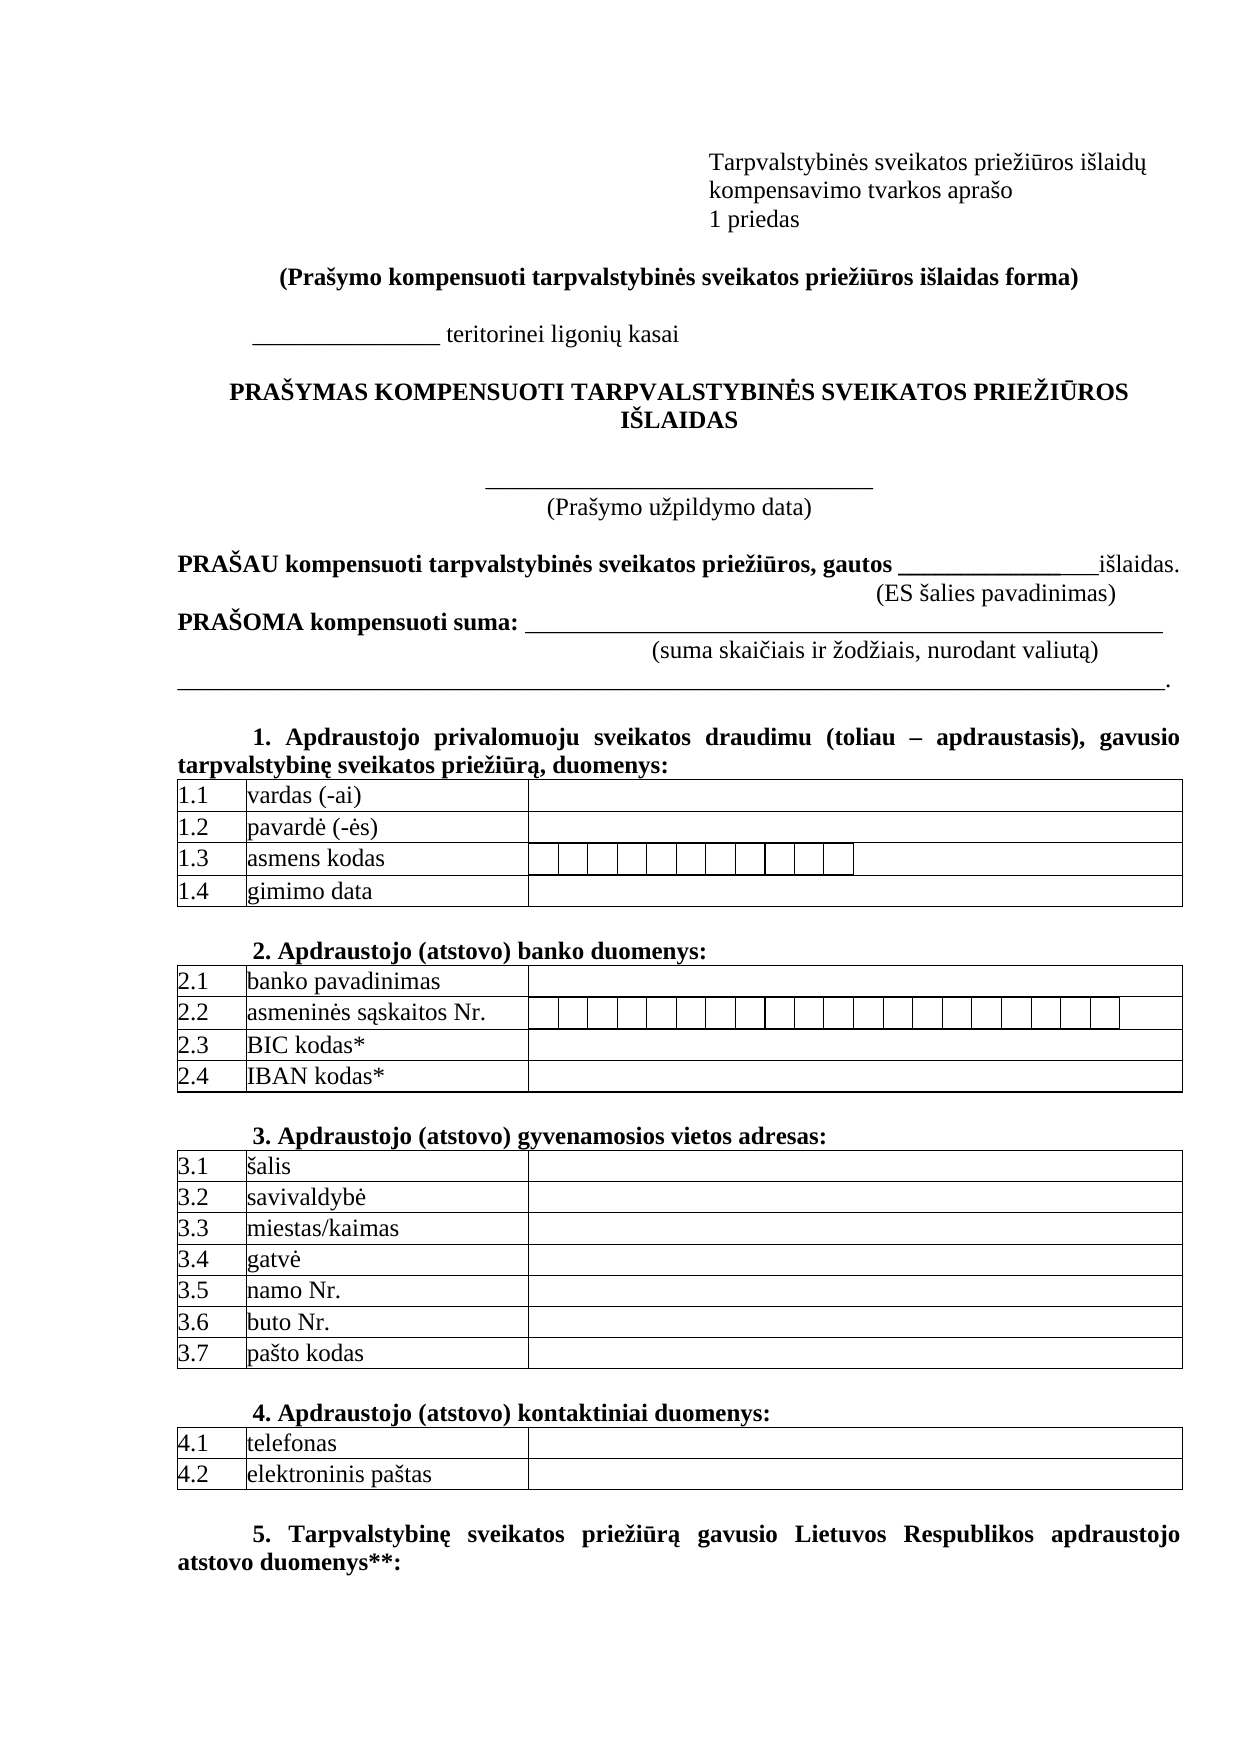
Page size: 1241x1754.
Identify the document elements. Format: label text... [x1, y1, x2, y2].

table_header 1.1 [178, 780, 246, 811]
table_header [766, 844, 794, 874]
table_header vardas (-ai) [247, 780, 528, 811]
table_header [795, 844, 823, 874]
table_cell [854, 843, 1182, 875]
table_header [529, 1151, 1182, 1181]
text _______________ teritorinei ligonių kasai [177, 319, 1181, 348]
table_header 2.1 [178, 966, 246, 996]
text PRAŠOMA kompensuoti suma: ___________________________________________________ [177, 607, 1181, 636]
table_cell 3.7 [178, 1338, 246, 1368]
table_header [529, 780, 1182, 811]
table_header [529, 844, 558, 874]
table_header [588, 844, 617, 874]
table_cell 2.2 [178, 997, 246, 1029]
text (Prašymo kompensuoti tarpvalstybinės sveikatos priežiūros išlaidas forma) [177, 262, 1181, 291]
table_cell [529, 1276, 1182, 1306]
table_header [1032, 998, 1060, 1028]
table_header šalis [247, 1151, 528, 1181]
table_cell pavardė (-ės) [247, 812, 528, 842]
table_header [588, 998, 617, 1028]
table_header 4.1 [178, 1428, 246, 1458]
table_cell 2.4 [178, 1061, 246, 1091]
table_header [618, 844, 646, 874]
table_cell pašto kodas [247, 1338, 528, 1368]
table_header banko pavadinimas [247, 966, 528, 996]
table_cell savivaldybė [247, 1182, 528, 1212]
table_header [706, 844, 735, 874]
table_header [706, 998, 735, 1028]
table_cell [529, 812, 1182, 842]
text 1. Apdraustojo privalomuoju sveikatos draudimu (toliau – apdraustasis), gavusio tarpvalstybinę sveikatos priežiūrą, duomenys: [177, 722, 1181, 779]
text (ES šalies pavadinimas) [177, 578, 1181, 607]
table_header [795, 998, 823, 1028]
table_header [736, 998, 764, 1028]
table_header [824, 998, 853, 1028]
table_cell elektroninis paštas [247, 1459, 528, 1489]
table_cell [529, 876, 1182, 906]
table_cell [529, 1338, 1182, 1368]
table_cell [529, 1307, 1182, 1337]
table_cell 3.6 [178, 1307, 246, 1337]
text _______________________________________________________________________________. [177, 664, 1181, 693]
text kompensavimo tvarkos aprašo [709, 176, 1181, 204]
table_cell 3.5 [178, 1276, 246, 1306]
table_header [618, 998, 646, 1028]
text 4. Apdraustojo (atstovo) kontaktiniai duomenys: [177, 1398, 1181, 1427]
text (Prašymo užpildymo data) [177, 492, 1181, 521]
table_header [647, 998, 676, 1028]
table_header [529, 1428, 1182, 1458]
table_header [972, 998, 1001, 1028]
table_header [824, 844, 853, 874]
text (suma skaičiais ir žodžiais, nurodant valiutą) [177, 636, 1181, 664]
table_header [1061, 998, 1090, 1028]
table_cell asmens kodas [247, 843, 528, 875]
table_header [736, 844, 764, 874]
table_cell gatvė [247, 1245, 528, 1274]
text 2. Apdraustojo (atstovo) banko duomenys: [177, 936, 1181, 965]
table_header [677, 998, 705, 1028]
table_cell 3.4 [178, 1245, 246, 1274]
text _______________________________ [177, 463, 1181, 492]
table_header [529, 966, 1182, 996]
table_cell [529, 1245, 1182, 1274]
table_header [559, 844, 587, 874]
table_cell [1120, 997, 1182, 1029]
table_header [1002, 998, 1031, 1028]
table_cell [529, 1213, 1182, 1243]
text Tarpvalstybinės sveikatos priežiūros išlaidų [709, 147, 1181, 176]
table_cell buto Nr. [247, 1307, 528, 1337]
text 3. Apdraustojo (atstovo) gyvenamosios vietos adresas: [177, 1121, 1181, 1150]
table_header [766, 998, 794, 1028]
text PRAŠAU kompensuoti tarpvalstybinės sveikatos priežiūros, gautos ________________išlaidas. [177, 549, 1181, 578]
table_header [677, 844, 705, 874]
table_cell 1.3 [178, 843, 246, 875]
text PRAŠYMAS KOMPENSUOTI TARPVALSTYBINĖS SVEIKATOS PRIEŽIŪROS IŠLAIDAS [177, 377, 1181, 434]
table_cell [529, 1030, 1182, 1060]
table_header [559, 998, 587, 1028]
text 1 priedas [709, 204, 1181, 233]
table_cell asmeninės sąskaitos Nr. [247, 997, 528, 1029]
table_header telefonas [247, 1428, 528, 1458]
table_header [854, 998, 883, 1028]
table_header 3.1 [178, 1151, 246, 1181]
table_cell 2.3 [178, 1030, 246, 1060]
table_cell miestas/kaimas [247, 1213, 528, 1243]
table_header [913, 998, 942, 1028]
table_cell 1.4 [178, 876, 246, 906]
table_cell namo Nr. [247, 1276, 528, 1306]
text 5. Tarpvalstybinę sveikatos priežiūrą gavusio Lietuvos Respublikos apdraustojo atstovo duomenys**: [177, 1519, 1181, 1576]
table_header [647, 844, 676, 874]
table_cell [529, 1182, 1182, 1212]
table_header [943, 998, 971, 1028]
table_cell 1.2 [178, 812, 246, 842]
table_cell 4.2 [178, 1459, 246, 1489]
table_cell 3.3 [178, 1213, 246, 1243]
table_cell IBAN kodas* [247, 1061, 528, 1091]
table_header [884, 998, 912, 1028]
table_cell gimimo data [247, 876, 528, 906]
table_header [529, 998, 558, 1028]
table_cell [529, 1459, 1182, 1489]
table_cell [529, 1061, 1182, 1091]
table_cell BIC kodas* [247, 1030, 528, 1060]
table_cell 3.2 [178, 1182, 246, 1212]
table_header [1091, 998, 1119, 1028]
